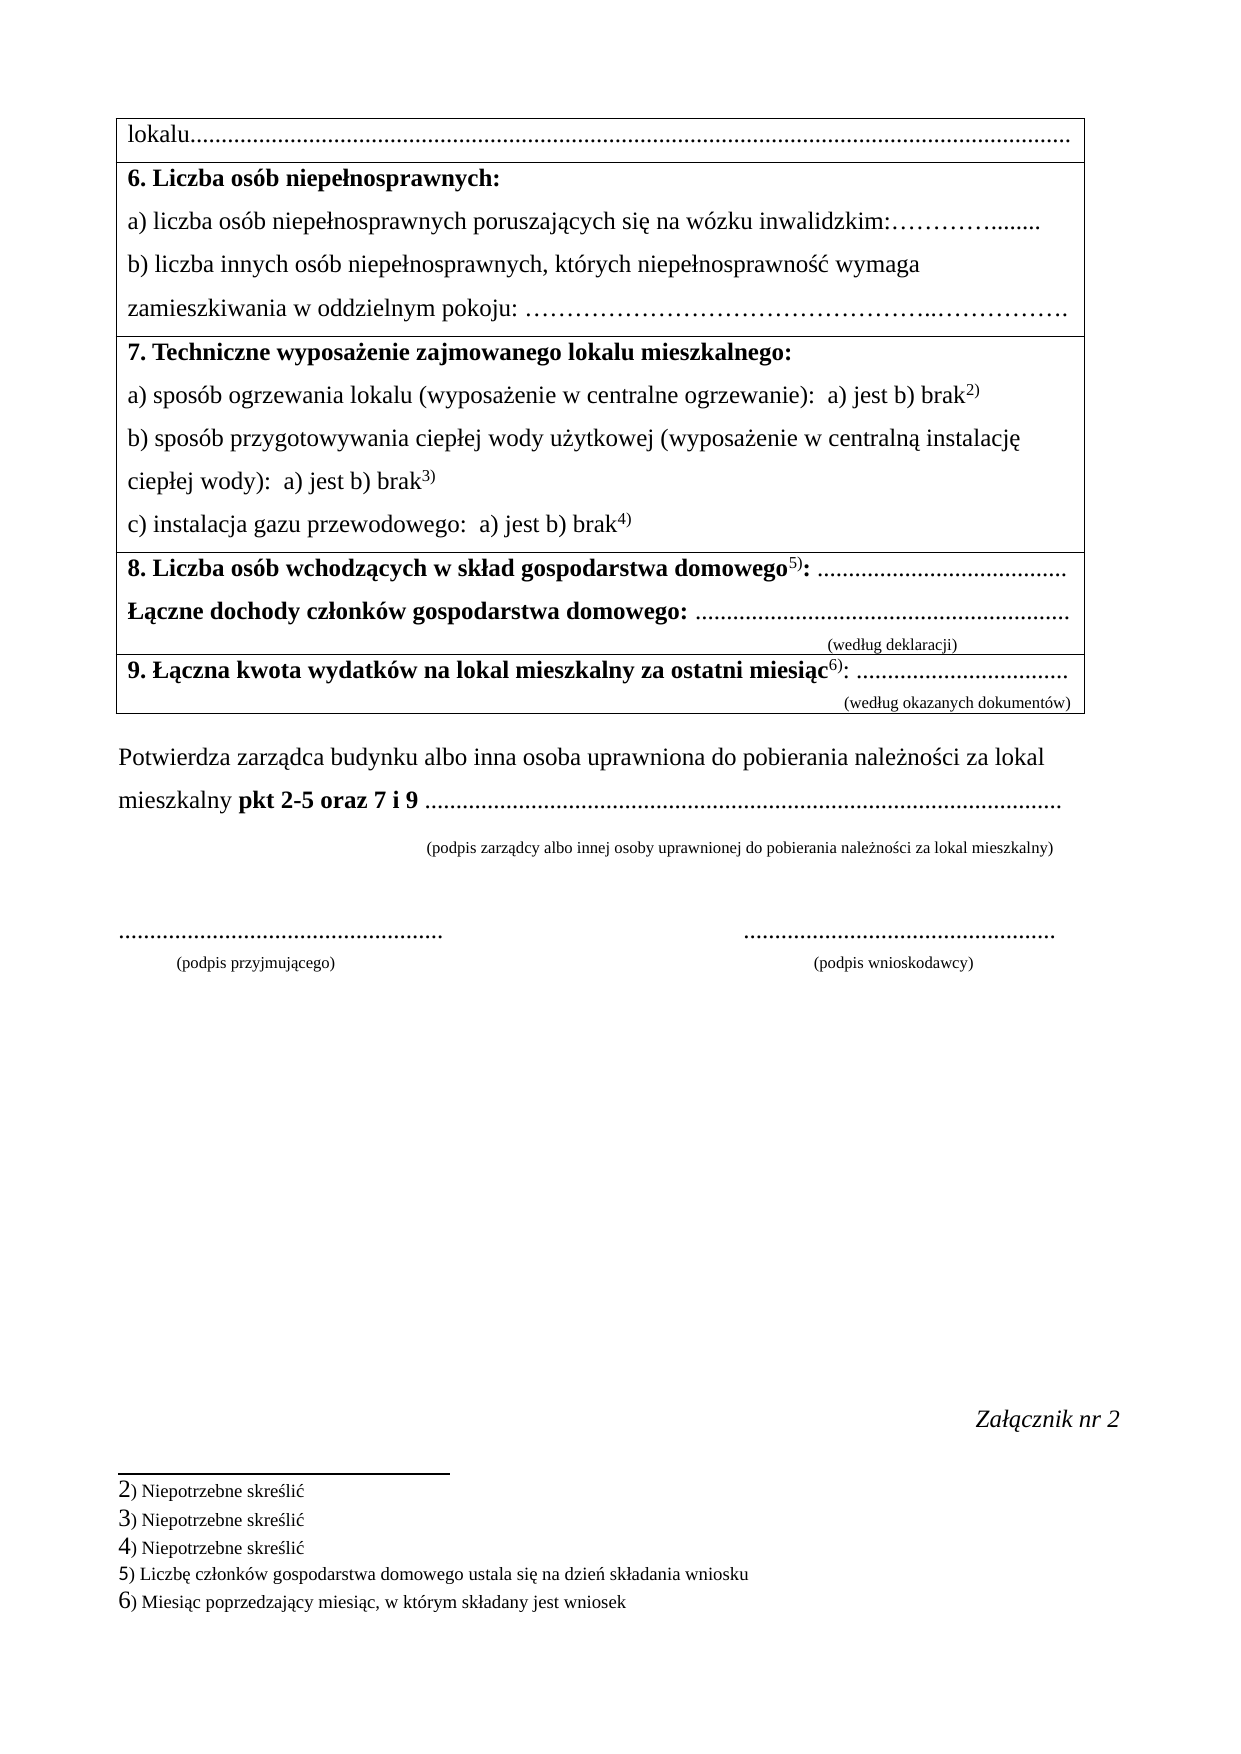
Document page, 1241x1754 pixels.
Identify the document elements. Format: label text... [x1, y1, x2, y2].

text (podpis przyjmującego) (podpis wnioskodawcy) [118, 943, 1122, 972]
table_cell 8. Liczba osób wchodzących w skład gospodarstwa domowego): ........................................ Łączne dochody członków gospodarstwa domowego: ............................................................ (według deklaracji) [117, 553, 1084, 654]
text (podpis zarządcy albo innej osoby uprawnionej do pobierania należności za lokal mieszkalny) [118, 828, 1122, 857]
table_cell lokalu............................................................................................................................................. [117, 119, 1084, 162]
table_cell 9. Łączna kwota wydatków na lokal mieszkalny za ostatni miesiąc): .................................. (według okazanych dokumentów) [117, 655, 1084, 712]
table_cell 6. Liczba osób niepełnosprawnych: a) liczba osób niepełnosprawnych poruszających się na wózku inwalidzkim:…………........ b) liczba innych osób niepełnosprawnych, których niepełnosprawność wymaga zamieszkiwania w oddzielnym pokoju: …………………………………………..……………. [117, 163, 1084, 336]
text Potwierdza zarządca budynku albo inna osoba uprawniona do pobierania należności za lokal mieszkalny pkt 2-5 oraz 7 i 9 ...................................................................................................... [118, 742, 1122, 814]
text .................................................... .................................................. [118, 915, 1122, 943]
table_cell 7. Techniczne wyposażenie zajmowanego lokalu mieszkalnego: a) sposób ogrzewania lokalu (wyposażenie w centralne ogrzewanie): a) jest b) brak) b) sposób przygotowywania ciepłej wody użytkowej (wyposażenie w centralną instalację ciepłej wody): a) jest b) brak) c) instalacja gazu przewodowego: a) jest b) brak) [117, 337, 1084, 552]
text Załącznik nr 2 [118, 1404, 1122, 1433]
